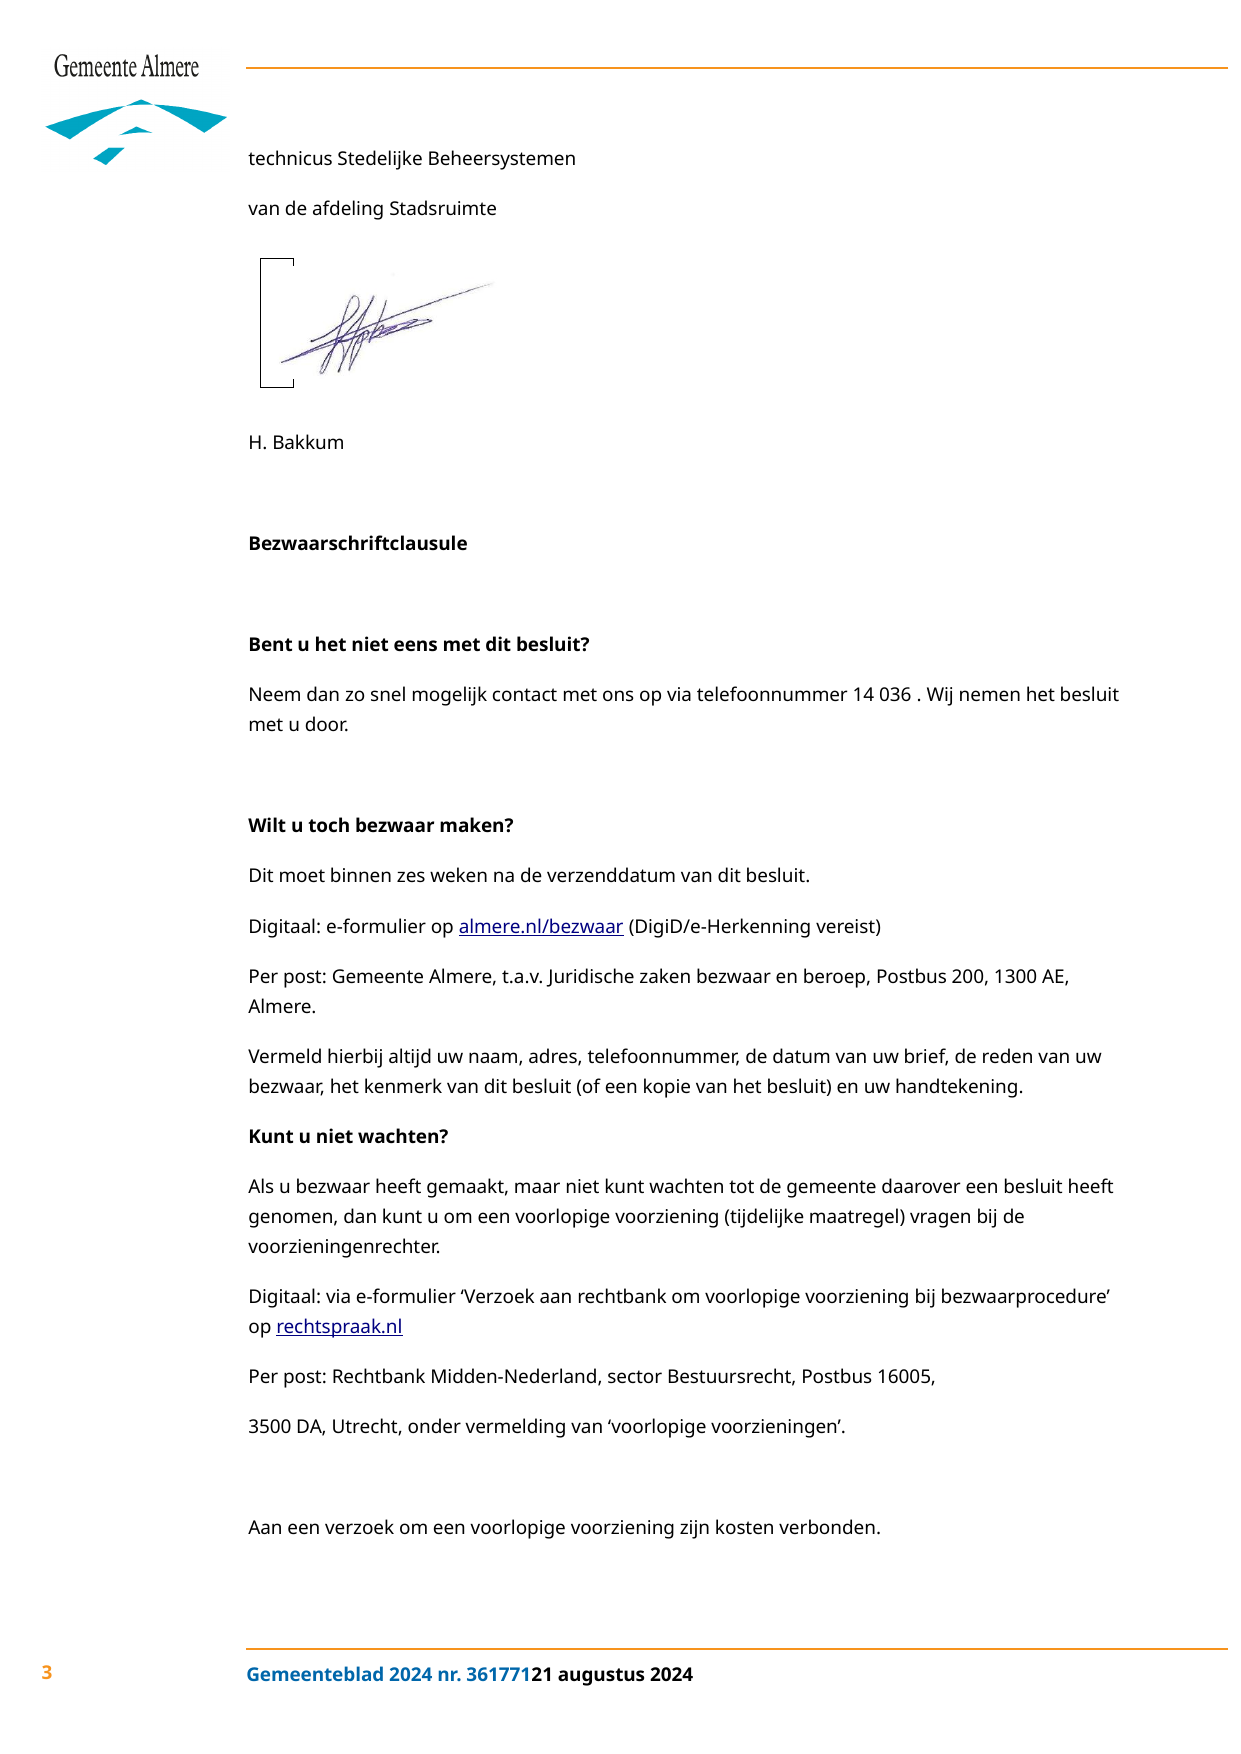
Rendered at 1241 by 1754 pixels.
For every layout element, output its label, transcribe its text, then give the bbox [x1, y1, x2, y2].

text technicus Stedelijke Beheersystemen [248, 145, 1152, 171]
text Neem dan zo snel mogelijk contact met ons op via telefoonnummer 14 036 . Wij nemen het besluit met u door. [248, 682, 1152, 737]
text van de afdeling Stadsruimte [248, 196, 1152, 221]
text Wilt u toch bezwaar maken? [248, 812, 1152, 838]
text Per post: Rechtbank Midden-Nederland, sector Bestuursrecht, Postbus 16005, [248, 1363, 1152, 1389]
text Digitaal: e-formulier op almere.nl/bezwaar (DigiD/e-Herkenning vereist) [248, 913, 1152, 939]
text H. Bakkum [248, 429, 1152, 455]
text Digitaal: via e-formulier ‘Verzoek aan rechtbank om voorlopige voorziening bij bezwaarprocedure’ op rechtspraak.nl [248, 1283, 1152, 1339]
text Dit moet binnen zes weken na de verzenddatum van dit besluit. [248, 862, 1152, 888]
text Per post: Gemeente Almere, t.a.v. Juridische zaken bezwaar en beroep, Postbus 200, 1300 AE, Almere. [248, 963, 1152, 1019]
text Bent u het niet eens met dit besluit? [248, 631, 1152, 657]
text Kunt u niet wachten? [248, 1123, 1152, 1149]
text 3500 DA, Utrecht, onder vermelding van ‘voorlopige voorzieningen’. [248, 1414, 1152, 1439]
text Aan een verzoek om een voorlopige voorziening zijn kosten verbonden. [248, 1514, 1152, 1540]
text Als u bezwaar heeft gemaakt, maar niet kunt wachten tot de gemeente daarover een besluit heeft genomen, dan kunt u om een voorlopige voorziening (tijdelijke maatregel) vragen bij de voorzieningenrechter. [248, 1174, 1152, 1259]
text Vermeld hierbij altijd uw naam, adres, telefoonnummer, de datum van uw brief, de reden van uw bezwaar, het kenmerk van dit besluit (of een kopie van het besluit) en uw handtekening. [248, 1043, 1152, 1099]
text Bezwaarschriftclausule [248, 530, 1152, 556]
picture [41, 47, 231, 172]
picture [268, 266, 499, 379]
